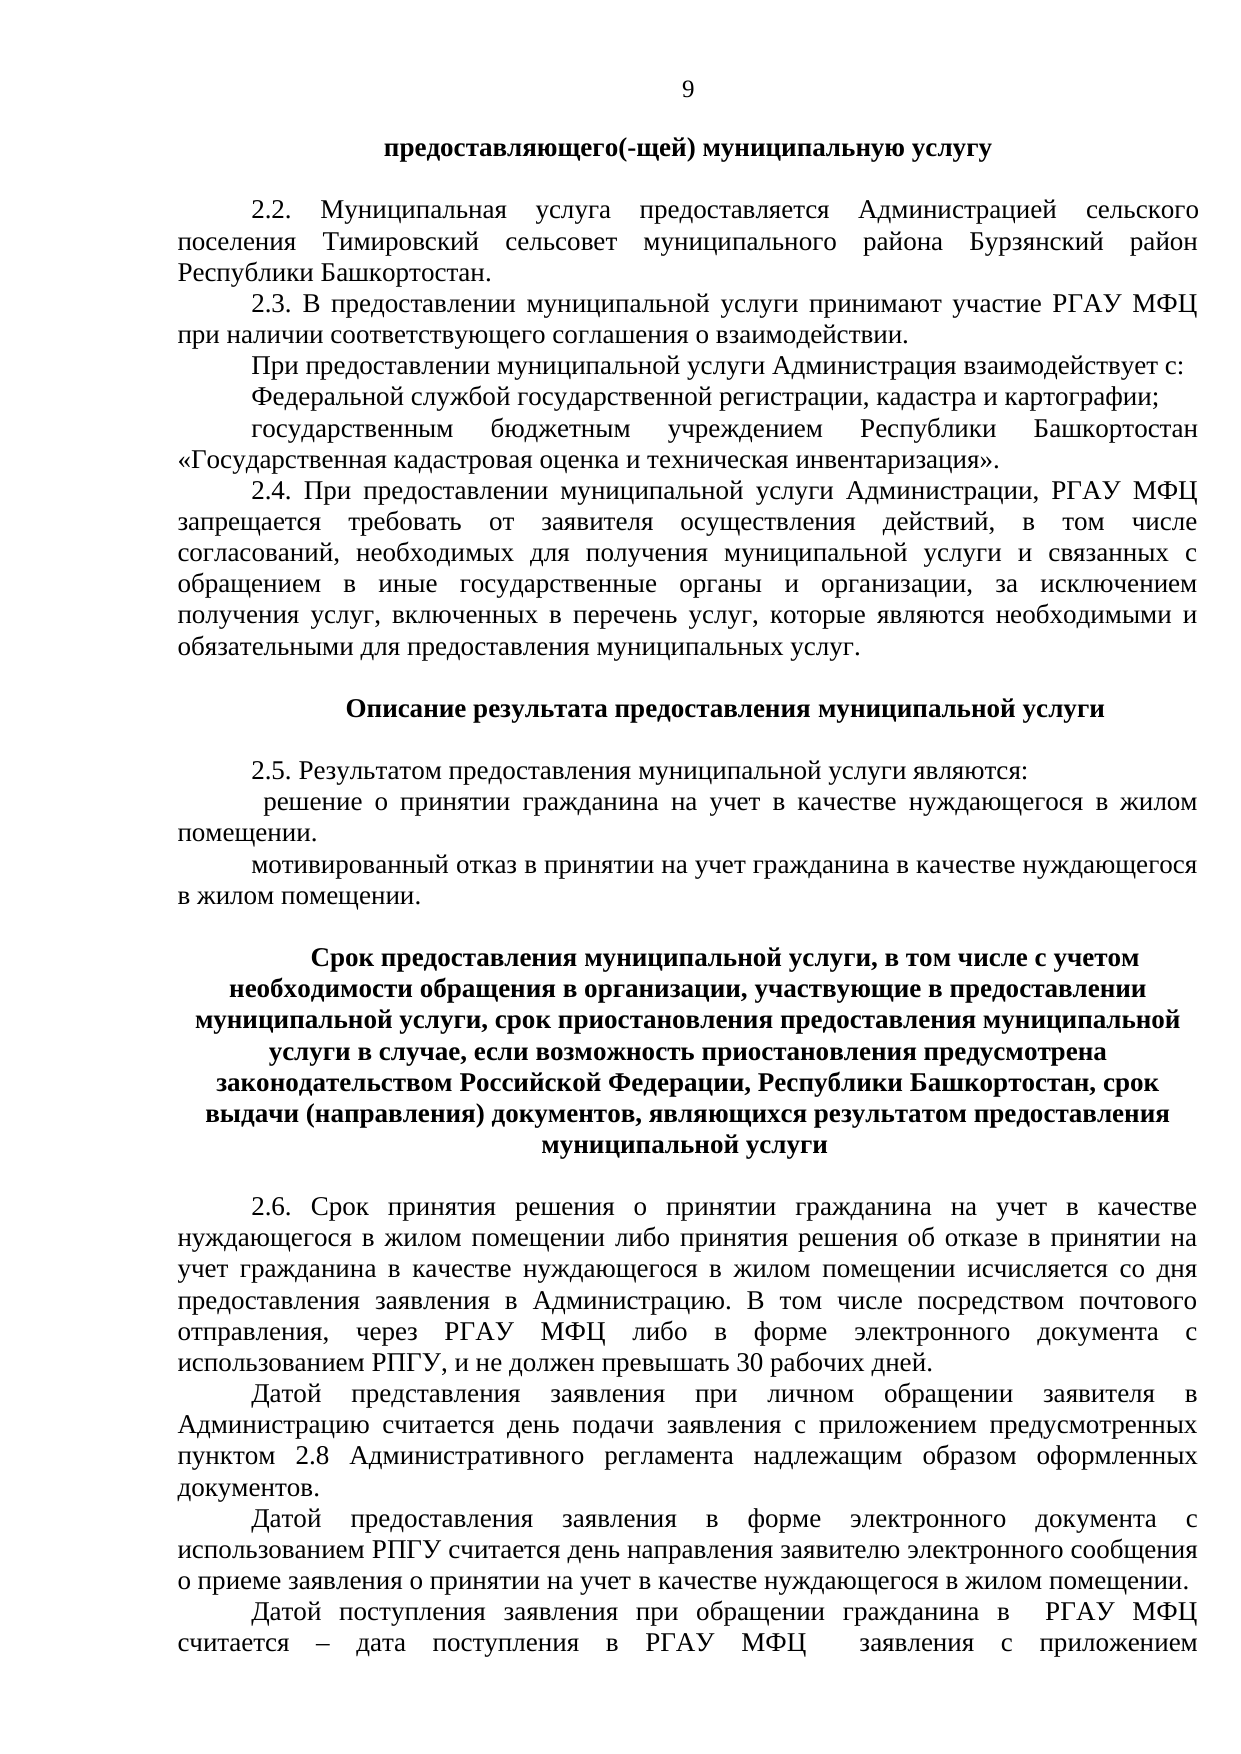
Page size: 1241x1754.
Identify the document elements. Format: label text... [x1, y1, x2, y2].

text Федеральной службой государственной регистрации, кадастра и картографии; [177, 381, 1199, 412]
text Датой представления заявления при личном обращении заявителя в Администрацию считается день подачи заявления с приложением предусмотренных пунктом 2.8 Административного регламента надлежащим образом оформленных документов. [177, 1377, 1199, 1502]
text 2.2. Муниципальная услуга предоставляется Администрацией сельского поселения Тимировский сельсовет муниципального района Бурзянский район Республики Башкортостан. [177, 194, 1199, 287]
text 2.3. В предоставлении муниципальной услуги принимают участие РГАУ МФЦ при наличии соответствующего соглашения о взаимодействии. [177, 287, 1199, 349]
text мотивированный отказ в принятии на учет гражданина в качестве нуждающегося в жилом помещении. [177, 848, 1199, 910]
text Датой поступления заявления при обращении гражданина в РГАУ МФЦ считается – дата поступления в РГАУ МФЦ заявления с приложением [177, 1595, 1199, 1657]
text предоставляющего(-щей) муниципальную услугу [177, 131, 1199, 162]
text 2.6. Срок принятия решения о принятии гражданина на учет в качестве нуждающегося в жилом помещении либо принятия решения об отказе в принятии на учет гражданина в качестве нуждающегося в жилом помещении исчисляется со дня предоставления заявления в Администрацию. В том числе посредством почтового отправления, через РГАУ МФЦ либо в форме электронного документа с использованием РПГУ, и не должен превышать 30 рабочих дней. [177, 1190, 1199, 1377]
text 2.4. При предоставлении муниципальной услуги Администрации, РГАУ МФЦ запрещается требовать от заявителя осуществления действий, в том числе согласований, необходимых для получения муниципальной услуги и связанных с обращением в иные государственные органы и организации, за исключением получения услуг, включенных в перечень услуг, которые являются необходимыми и обязательными для предоставления муниципальных услуг. [177, 474, 1199, 661]
text Срок предоставления муниципальной услуги, в том числе с учетом необходимости обращения в организации, участвующие в предоставлении муниципальной услуги, срок приостановления предоставления муниципальной услуги в случае, если возможность приостановления предусмотрена законодательством Российской Федерации, Республики Башкортостан, срок выдачи (направления) документов, являющихся результатом предоставления муниципальной услуги [177, 941, 1199, 1159]
text Описание результата предоставления муниципальной услуги [177, 692, 1199, 723]
text государственным бюджетным учреждением Республики Башкортостан «Государственная кадастровая оценка и техническая инвентаризация». [177, 412, 1199, 474]
text 2.5. Результатом предоставления муниципальной услуги являются: [177, 754, 1199, 785]
text При предоставлении муниципальной услуги Администрация взаимодействует с: [177, 349, 1199, 381]
text Датой предоставления заявления в форме электронного документа с использованием РПГУ считается день направления заявителю электронного сообщения о приеме заявления о принятии на учет в качестве нуждающегося в жилом помещении. [177, 1502, 1199, 1595]
text решение о принятии гражданина на учет в качестве нуждающегося в жилом помещении. [177, 785, 1199, 848]
